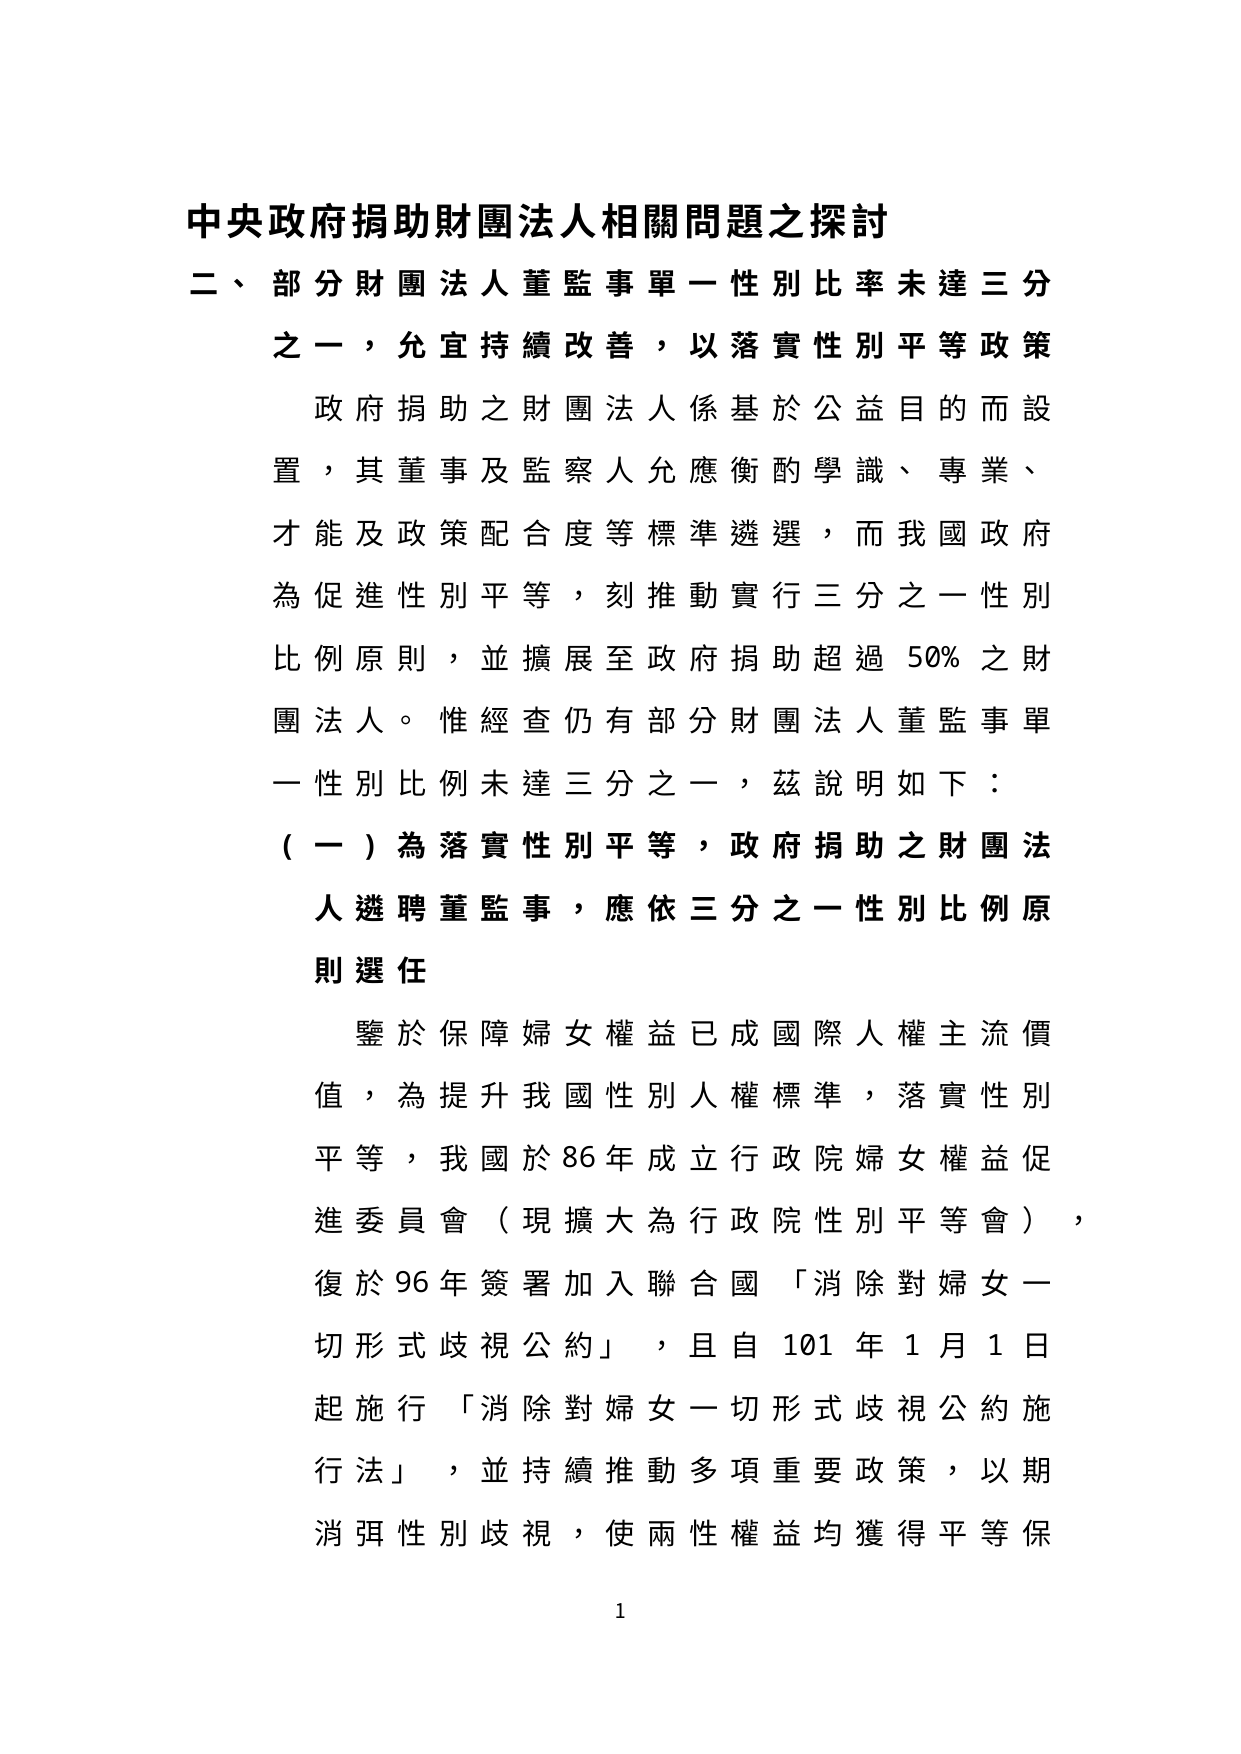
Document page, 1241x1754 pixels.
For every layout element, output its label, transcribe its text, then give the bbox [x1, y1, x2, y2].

text 政府捐助之財團法人係基於公益目的而設置，其董事及監察人允應衡酌學識、專業、才能及政策配合度等標準遴選，而我國政府為促進性別平等，刻推動實行三分之一性別比例原則，並擴展至政府捐助超過50%之財團法人。惟經查仍有部分財團法人董監事單一性別比例未達三分之一，茲說明如下： [242, 365, 1058, 802]
text (一)為落實性別平等，政府捐助之財團法人遴聘董監事，應依三分之一性別比例原則選任 [242, 802, 1058, 990]
text 中央政府捐助財團法人相關問題之探討 [183, 177, 1058, 240]
text 二、部分財團法人董監事單一性別比率未達三分之一，允宜持續改善，以落實性別平等政策 [183, 240, 1058, 365]
text 鑒於保障婦女權益已成國際人權主流價值，為提升我國性別人權標準，落實性別平等，我國於86年成立行政院婦女權益促進委員會（現擴大為行政院性別平等會），復於96年簽署加入聯合國「消除對婦女一切形式歧視公約」，且自101年1月1日起施行「消除對婦女一切形式歧視公約施行法」，並持續推動多項重要政策，以期消弭性別歧視，使兩性權益均獲得平等保障。 [271, 990, 1058, 1552]
